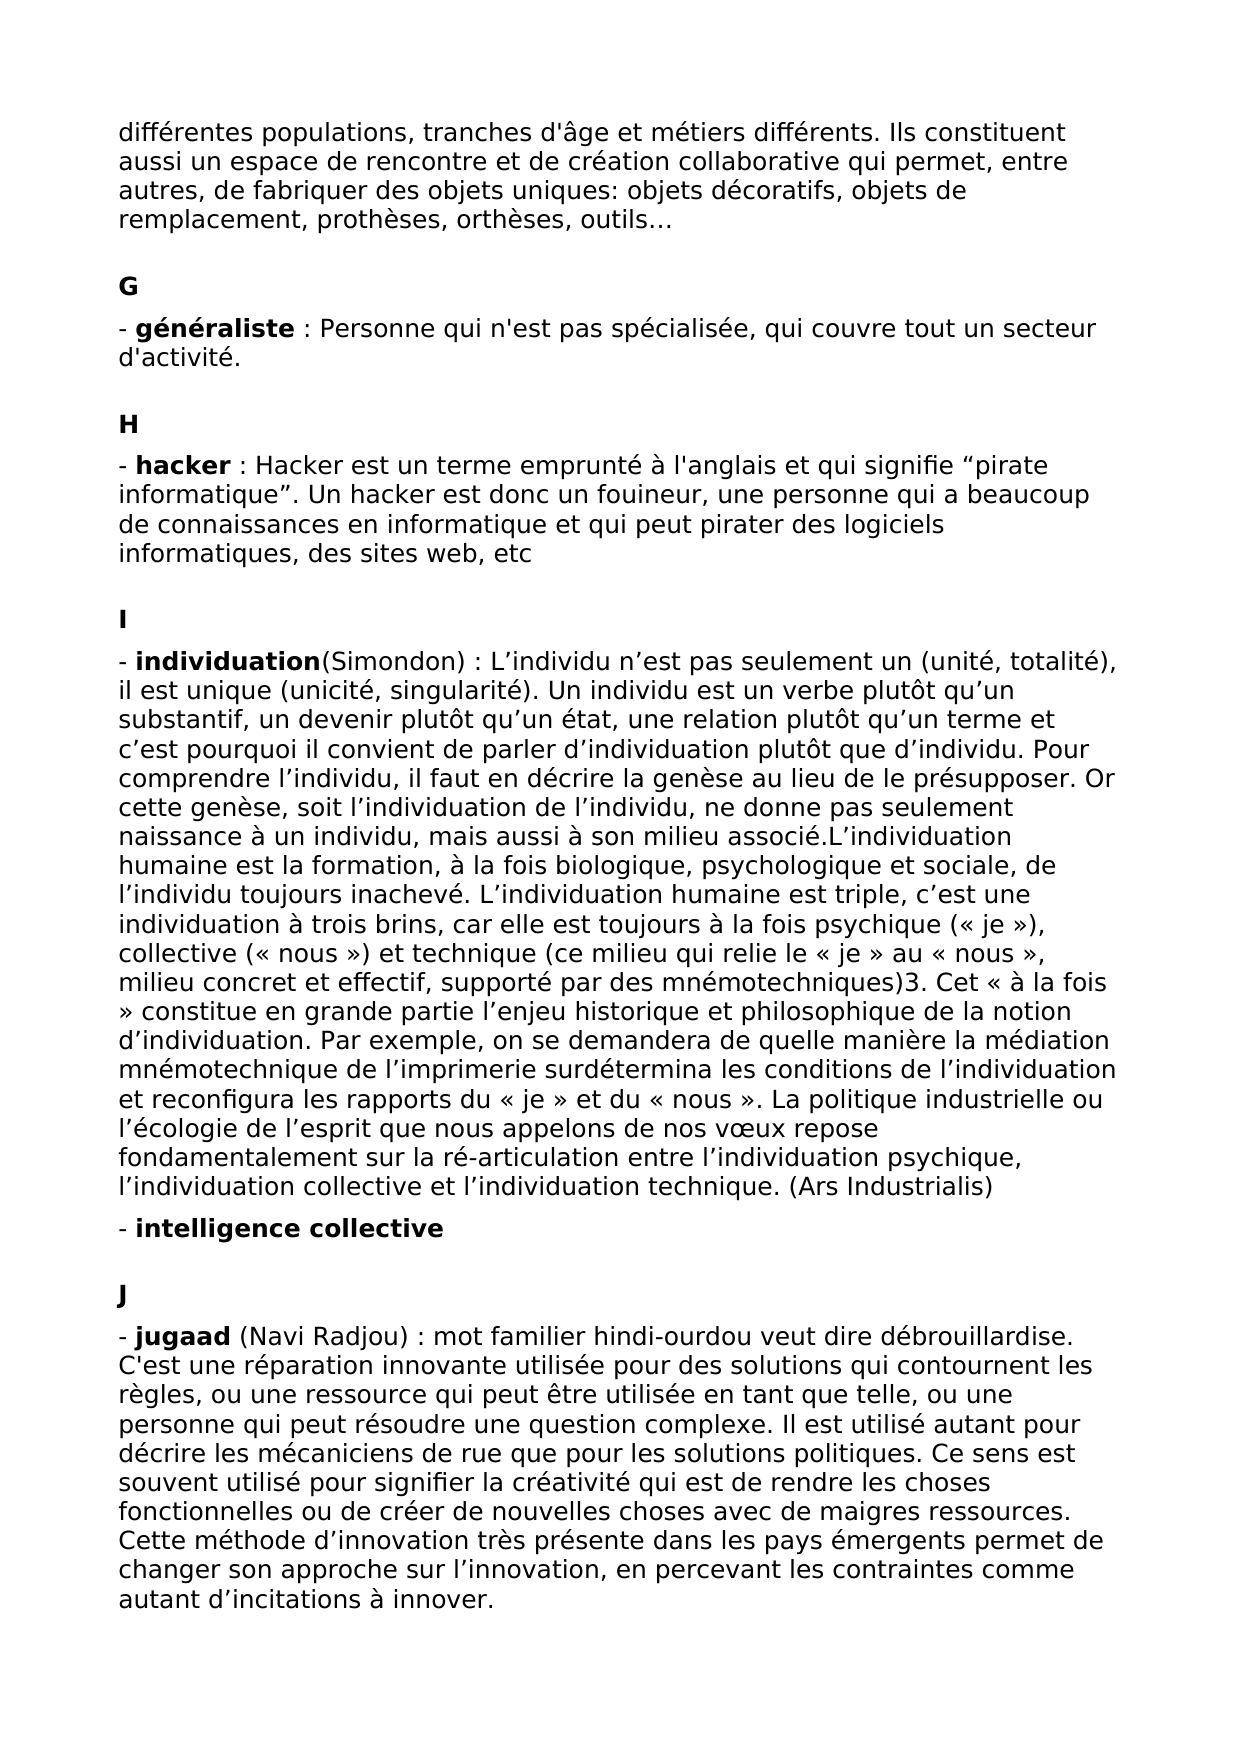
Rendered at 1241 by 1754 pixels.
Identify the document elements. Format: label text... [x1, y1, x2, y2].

subtitle I [118, 606, 1122, 635]
subtitle G [118, 272, 1122, 301]
subtitle J [118, 1281, 1122, 1310]
text différentes populations, tranches d'âge et métiers différents. Ils constituent aussi un espace de rencontre et de création collaborative qui permet, entre autres, de fabriquer des objets uniques: objets décoratifs, objets de remplacement, prothèses, orthèses, outils… [118, 118, 1122, 235]
subtitle H [118, 410, 1122, 439]
text - intelligence collective [118, 1214, 1122, 1243]
text - hacker : Hacker est un terme emprunté à l'anglais et qui signifie “pirate informatique”. Un hacker est donc un fouineur, une personne qui a beaucoup de connaissances en informatique et qui peut pirater des logiciels informatiques, des sites web, etc [118, 451, 1122, 568]
text - individuation(Simondon) : L’individu n’est pas seulement un (unité, totalité), il est unique (unicité, singularité). Un individu est un verbe plutôt qu’un substantif, un devenir plutôt qu’un état, une relation plutôt qu’un terme et c’est pourquoi il convient de parler d’individuation plutôt que d’individu. Pour comprendre l’individu, il faut en décrire la genèse au lieu de le présupposer. Or cette genèse, soit l’individuation de l’individu, ne donne pas seulement naissance à un individu, mais aussi à son milieu associé.L’individuation humaine est la formation, à la fois biologique, psychologique et sociale, de l’individu toujours inachevé. L’individuation humaine est triple, c’est une individuation à trois brins, car elle est toujours à la fois psychique (« je »), collective (« nous ») et technique (ce milieu qui relie le « je » au « nous », milieu concret et effectif, supporté par des mnémotechniques)3. Cet « à la fois » constitue en grande partie l’enjeu historique et philosophique de la notion d’individuation. Par exemple, on se demandera de quelle manière la médiation mnémotechnique de l’imprimerie surdétermina les conditions de l’individuation et reconfigura les rapports du « je » et du « nous ». La politique industrielle ou l’écologie de l’esprit que nous appelons de nos vœux repose fondamentalement sur la ré-articulation entre l’individuation psychique, l’individuation collective et l’individuation technique. (Ars Industrialis) [118, 647, 1122, 1201]
text - jugaad (Navi Radjou) : mot familier hindi-ourdou veut dire débrouillardise. C'est une réparation innovante utilisée pour des solutions qui contournent les règles, ou une ressource qui peut être utilisée en tant que telle, ou une personne qui peut résoudre une question complexe. Il est utilisé autant pour décrire les mécaniciens de rue que pour les solutions politiques. Ce sens est souvent utilisé pour signifier la créativité qui est de rendre les choses fonctionnelles ou de créer de nouvelles choses avec de maigres ressources. Cette méthode d’innovation très présente dans les pays émergents permet de changer son approche sur l’innovation, en percevant les contraintes comme autant d’incitations à innover. [118, 1322, 1122, 1614]
text - généraliste : Personne qui n'est pas spécialisée, qui couvre tout un secteur d'activité. [118, 314, 1122, 372]
